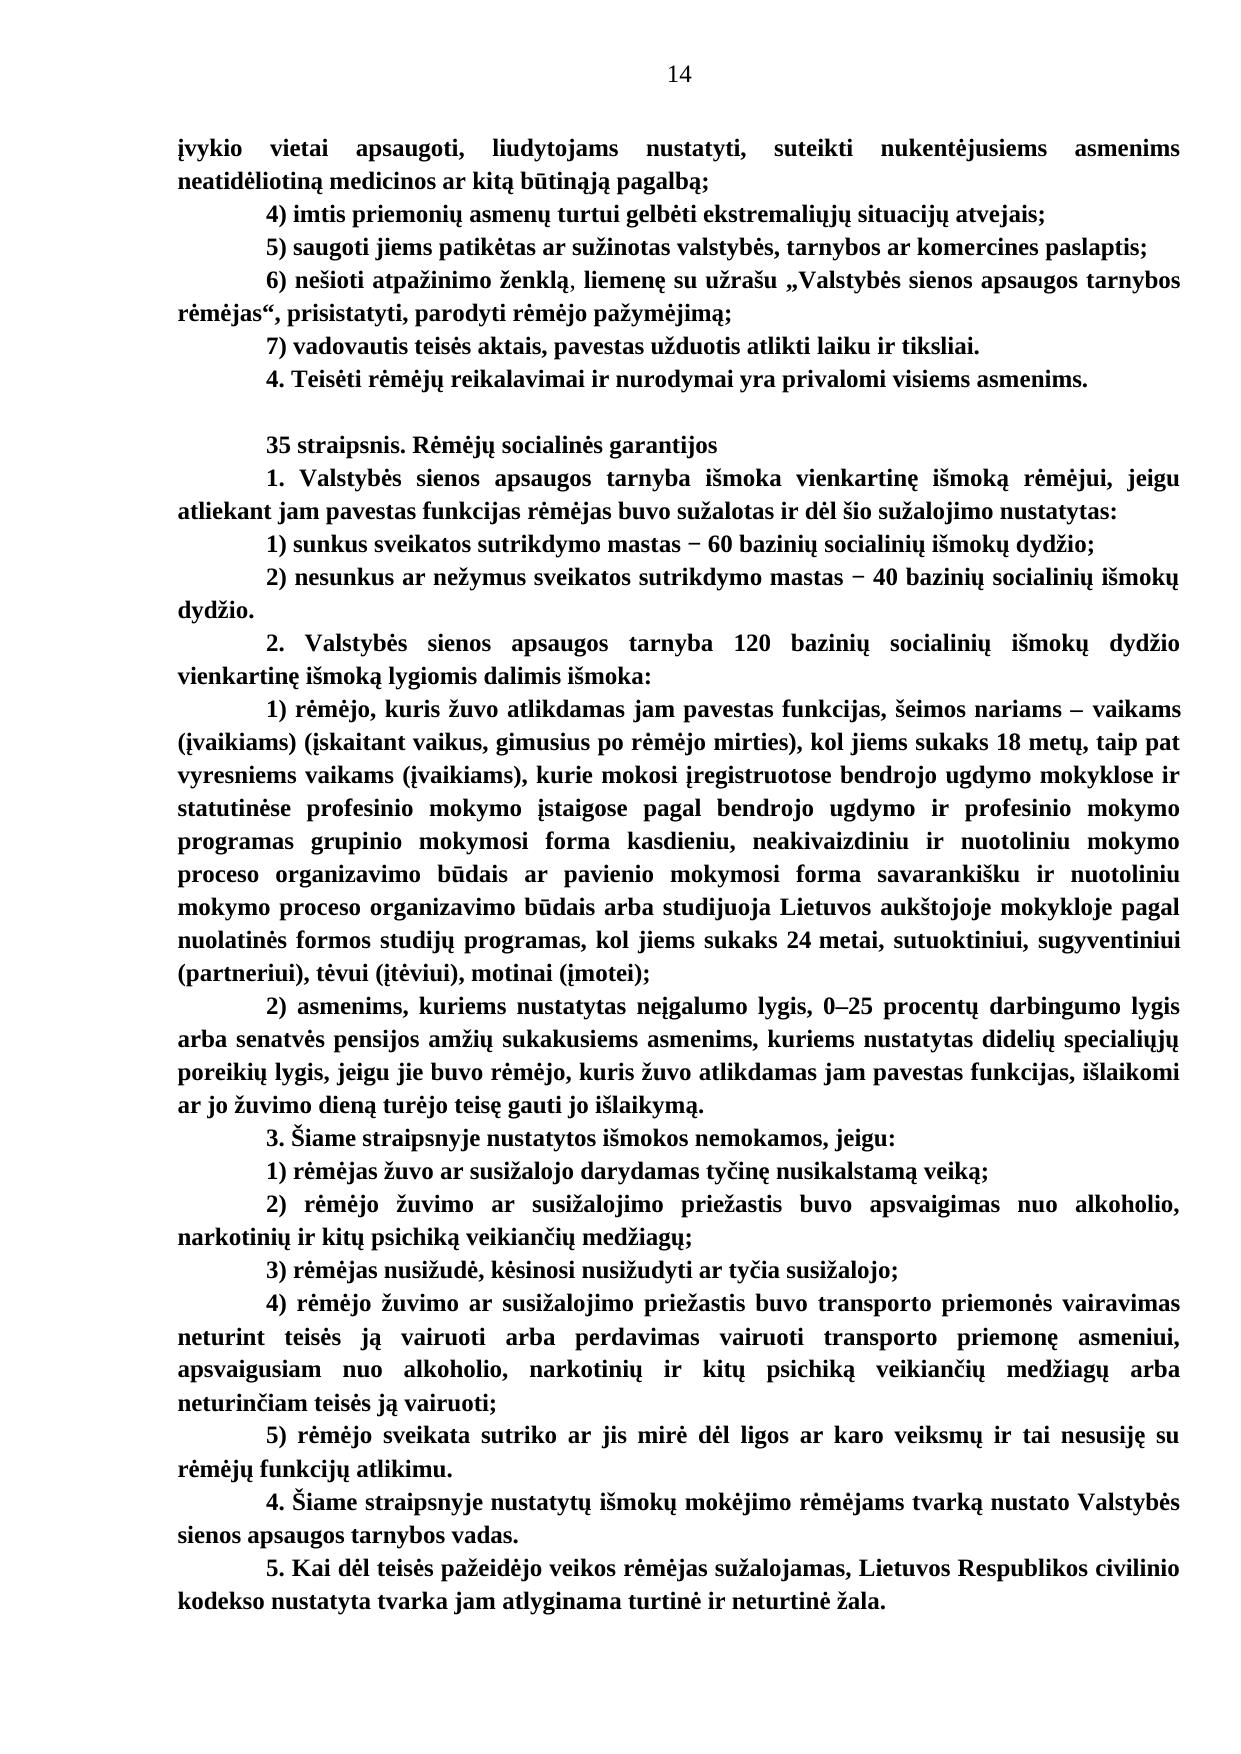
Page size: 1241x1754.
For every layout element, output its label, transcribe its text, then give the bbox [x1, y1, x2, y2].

text 1) rėmėjo, kuris žuvo atlikdamas jam pavestas funkcijas, šeimos nariams – vaikams (įvaikiams) (įskaitant vaikus, gimusius po rėmėjo mirties), kol jiems sukaks 18 metų, taip pat vyresniems vaikams (įvaikiams), kurie mokosi įregistruotose bendrojo ugdymo mokyklose ir statutinėse profesinio mokymo įstaigose pagal bendrojo ugdymo ir profesinio mokymo programas grupinio mokymosi forma kasdieniu, neakivaizdiniu ir nuotoliniu mokymo proceso organizavimo būdais ar pavienio mokymosi forma savarankišku ir nuotoliniu mokymo proceso organizavimo būdais arba studijuoja Lietuvos aukštojoje mokykloje pagal nuolatinės formos studijų programas, kol jiems sukaks 24 metai, sutuoktiniui, sugyventiniui (partneriui), tėvui (įtėviui), motinai (įmotei); [177, 694, 1181, 987]
text 5) saugoti jiems patikėtas ar sužinotas valstybės, tarnybos ar komercines paslaptis; [177, 232, 1181, 261]
text 1) sunkus sveikatos sutrikdymo mastas − 60 bazinių socialinių išmokų dydžio; [177, 529, 1181, 558]
text 4. Teisėti rėmėjų reikalavimai ir nurodymai yra privalomi visiems asmenims. [177, 364, 1181, 393]
text 2) asmenims, kuriems nustatytas neįgalumo lygis, 0–25 procentų darbingumo lygis arba senatvės pensijos amžių sukakusiems asmenims, kuriems nustatytas didelių specialiųjų poreikių lygis, jeigu jie buvo rėmėjo, kuris žuvo atlikdamas jam pavestas funkcijas, išlaikomi ar jo žuvimo dieną turėjo teisę gauti jo išlaikymą. [177, 991, 1181, 1119]
text 4. Šiame straipsnyje nustatytų išmokų mokėjimo rėmėjams tvarką nustato Valstybės sienos apsaugos tarnybos vadas. [177, 1487, 1181, 1548]
text 2) rėmėjo žuvimo ar susižalojimo priežastis buvo apsvaigimas nuo alkoholio, narkotinių ir kitų psichiką veikiančių medžiagų; [177, 1189, 1181, 1251]
text 2. Valstybės sienos apsaugos tarnyba 120 bazinių socialinių išmokų dydžio vienkartinę išmoką lygiomis dalimis išmoka: [177, 628, 1181, 690]
text 4) imtis priemonių asmenų turtui gelbėti ekstremaliųjų situacijų atvejais; [177, 199, 1181, 228]
text 3) rėmėjas nusižudė, kėsinosi nusižudyti ar tyčia susižalojo; [177, 1256, 1181, 1284]
text 6) nešioti atpažinimo ženklą, liemenę su užrašu „Valstybės sienos apsaugos tarnybos rėmėjas“, prisistatyti, parodyti rėmėjo pažymėjimą; [177, 265, 1181, 327]
text 4) rėmėjo žuvimo ar susižalojimo priežastis buvo transporto priemonės vairavimas neturint teisės ją vairuoti arba perdavimas vairuoti transporto priemonę asmeniui, apsvaigusiam nuo alkoholio, narkotinių ir kitų psichiką veikiančių medžiagų arba neturinčiam teisės ją vairuoti; [177, 1288, 1181, 1416]
text 1) rėmėjas žuvo ar susižalojo darydamas tyčinę nusikalstamą veiką; [177, 1156, 1181, 1185]
text 2) nesunkus ar nežymus sveikatos sutrikdymo mastas − 40 bazinių socialinių išmokų dydžio. [177, 562, 1181, 624]
text 7) vadovautis teisės aktais, pavestas užduotis atlikti laiku ir tiksliai. [177, 331, 1181, 360]
text 3. Šiame straipsnyje nustatytos išmokos nemokamos, jeigu: [177, 1123, 1181, 1152]
text įvykio vietai apsaugoti, liudytojams nustatyti, suteikti nukentėjusiems asmenims neatidėliotiną medicinos ar kitą būtinąją pagalbą; [177, 133, 1181, 194]
text 5) rėmėjo sveikata sutriko ar jis mirė dėl ligos ar karo veiksmų ir tai nesusiję su rėmėjų funkcijų atlikimu. [177, 1421, 1181, 1482]
text 1. Valstybės sienos apsaugos tarnyba išmoka vienkartinę išmoką rėmėjui, jeigu atliekant jam pavestas funkcijas rėmėjas buvo sužalotas ir dėl šio sužalojimo nustatytas: [177, 463, 1181, 525]
text 5. Kai dėl teisės pažeidėjo veikos rėmėjas sužalojamas, Lietuvos Respublikos civilinio kodekso nustatyta tvarka jam atlyginama turtinė ir neturtinė žala. [177, 1553, 1181, 1614]
text 35 straipsnis. Rėmėjų socialinės garantijos [177, 430, 1181, 459]
